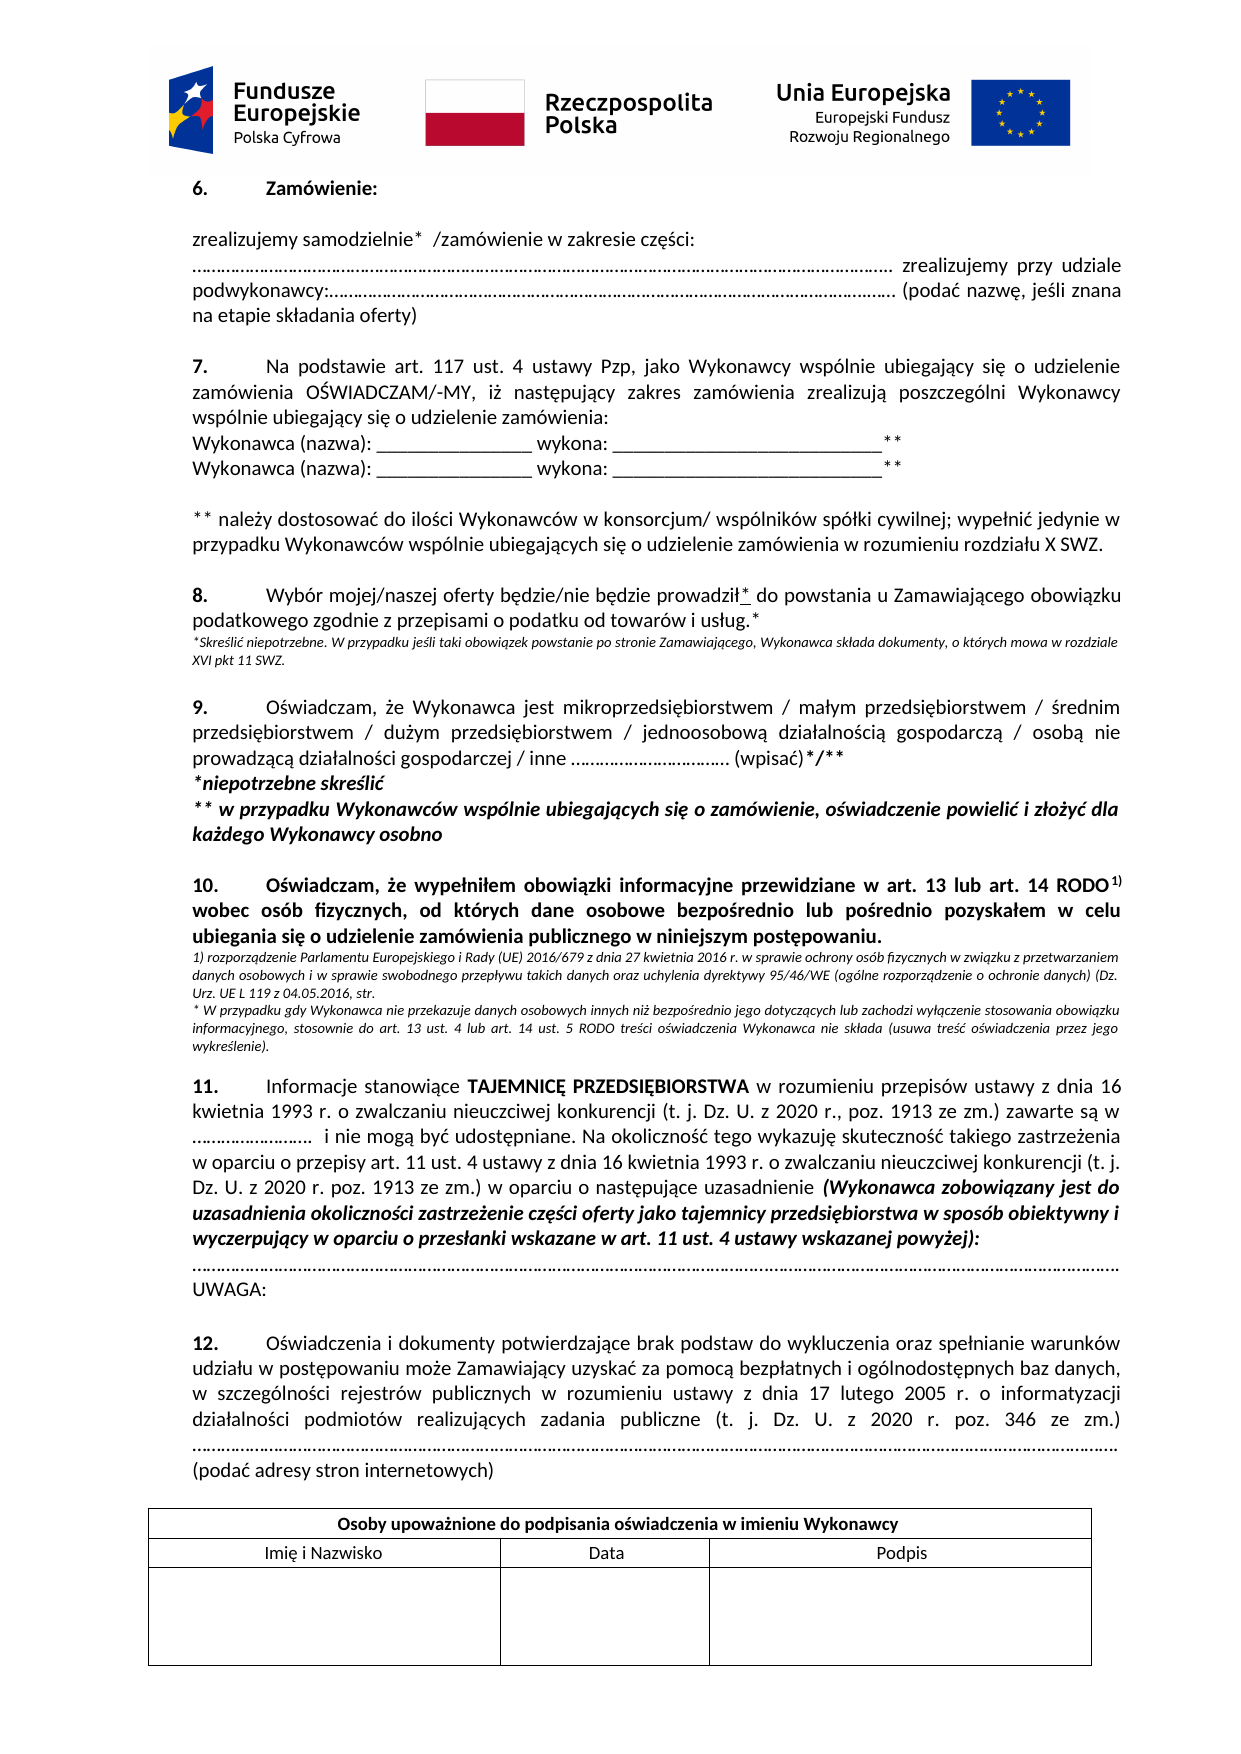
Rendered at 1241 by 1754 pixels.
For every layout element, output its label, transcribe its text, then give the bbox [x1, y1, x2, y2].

text ** należy dostosować do ilości Wykonawców w konsorcjum/ wspólników spółki cywilnej; wypełnić jedynie w przypadku Wykonawców wspólnie ubiegających się o udzielenie zamówienia w rozumieniu rozdziału X SWZ. [192, 506, 1122, 557]
table_cell Data [501, 1539, 709, 1567]
text (podać adresy stron internetowych) [148, 1457, 1122, 1482]
text * W przypadku gdy Wykonawca nie przekazuje danych osobowych innych niż bezpośrednio jego dotyczących lub zachodzi wyłączenie stosowania obowiązku informacyjnego, stosownie do art. 13 ust. 4 lub art. 14 ust. 5 RODO treści oświadczenia Wykonawca nie składa (usuwa treść oświadczenia przez jego wykreślenie). [192, 1002, 1122, 1055]
text *Skreślić niepotrzebne. W przypadku jeśli taki obowiązek powstanie po stronie Zamawiającego, Wykonawca składa dokumenty, o których mowa w rozdziale XVI pkt 11 SWZ. [192, 633, 1122, 669]
text ……………………………………………………………………………………………………………………………….. zrealizujemy przy udziale podwykonawcy:………………………………………………………………………………………………….…… (podać nazwę, jeśli znana na etapie składania oferty) [192, 252, 1122, 328]
text UWAGA: [192, 1276, 1122, 1302]
text ** w przypadku Wykonawców wspólnie ubiegających się o zamówienie, oświadczenie powielić i złożyć dla każdego Wykonawcy osobno [192, 796, 1122, 847]
text Wykonawca (nazwa): _______________ wykona: __________________________** [192, 430, 1122, 455]
text 1) rozporządzenie Parlamentu Europejskiego i Rady (UE) 2016/679 z dnia 27 kwietnia 2016 r. w sprawie ochrony osób fizycznych w związku z przetwarzaniem danych osobowych i w sprawie swobodnego przepływu takich danych oraz uchylenia dyrektywy 95/46/WE (ogólne rozporządzenie o ochronie danych) (Dz. Urz. UE L 119 z 04.05.2016, str. [192, 948, 1122, 1002]
table_cell Imię i Nazwisko [149, 1539, 500, 1567]
table_cell [501, 1568, 709, 1665]
list Oświadczam, że Wykonawca jest mikroprzedsiębiorstwem / małym przedsiębiorstwem / średnim przedsiębiorstwem / dużym przedsiębiorstwem / jednoosobową działalnością gospodarczą / osobą nie prowadzącą działalności gospodarczej / inne …………………………… (wpisać)*/** [192, 694, 1122, 770]
list Zamówienie: [192, 176, 1122, 201]
list Na podstawie art. 117 ust. 4 ustawy Pzp, jako Wykonawcy wspólnie ubiegający się o udzielenie zamówienia OŚWIADCZAM/-MY, iż następujący zakres zamówienia zrealizują poszczególni Wykonawcy wspólnie ubiegający się o udzielenie zamówienia: [192, 353, 1122, 430]
text zrealizujemy samodzielnie* /zamówienie w zakresie części: [192, 226, 1122, 252]
list Oświadczenia i dokumenty potwierdzające brak podstaw do wykluczenia oraz spełnianie warunków udziału w postępowaniu może Zamawiający uzyskać za pomocą bezpłatnych i ogólnodostępnych baz danych, w szczególności rejestrów publicznych w rozumieniu ustawy z dnia 17 lutego 2005 r. o informatyzacji działalności podmiotów realizujących zadania publiczne (t. j. Dz. U. z 2020 r. poz. 346 ze zm.) …………………………………………………………………………………………………………………………………………………………………………. [192, 1330, 1122, 1457]
text ………………………………………………………………………………………………………...………………………………………………………………. [192, 1251, 1122, 1276]
table_cell Podpis [710, 1539, 1091, 1567]
table_cell [149, 1568, 500, 1665]
text *niepotrzebne skreślić [192, 770, 1122, 796]
list Oświadczam, że wypełniłem obowiązki informacyjne przewidziane w art. 13 lub art. 14 RODO1) wobec osób fizycznych, od których dane osobowe bezpośrednio lub pośrednio pozyskałem w celu ubiegania się o udzielenie zamówienia publicznego w niniejszym postępowaniu. [192, 872, 1122, 948]
list Informacje stanowiące TAJEMNICĘ PRZEDSIĘBIORSTWA w rozumieniu przepisów ustawy z dnia 16 kwietnia 1993 r. o zwalczaniu nieuczciwej konkurencji (t. j. Dz. U. z 2020 r., poz. 1913 ze zm.) zawarte są w ……………………. i nie mogą być udostępniane. Na okoliczność tego wykazuję skuteczność takiego zastrzeżenia w oparciu o przepisy art. 11 ust. 4 ustawy z dnia 16 kwietnia 1993 r. o zwalczaniu nieuczciwej konkurencji (t. j. Dz. U. z 2020 r. poz. 1913 ze zm.) w oparciu o następujące uzasadnienie (Wykonawca zobowiązany jest do uzasadnienia okoliczności zastrzeżenie części oferty jako tajemnicy przedsiębiorstwa w sposób obiektywny i wyczerpujący w oparciu o przesłanki wskazane w art. 11 ust. 4 ustawy wskazanej powyżej): [192, 1073, 1122, 1251]
table_header Osoby upoważnione do podpisania oświadczenia w imieniu Wykonawcy [149, 1509, 1091, 1538]
list Wybór mojej/naszej oferty będzie/nie będzie prowadził* do powstania u Zamawiającego obowiązku podatkowego zgodnie z przepisami o podatku od towarów i usług.* [192, 582, 1122, 633]
text Wykonawca (nazwa): _______________ wykona: __________________________** [192, 455, 1122, 481]
table_cell [710, 1568, 1091, 1665]
